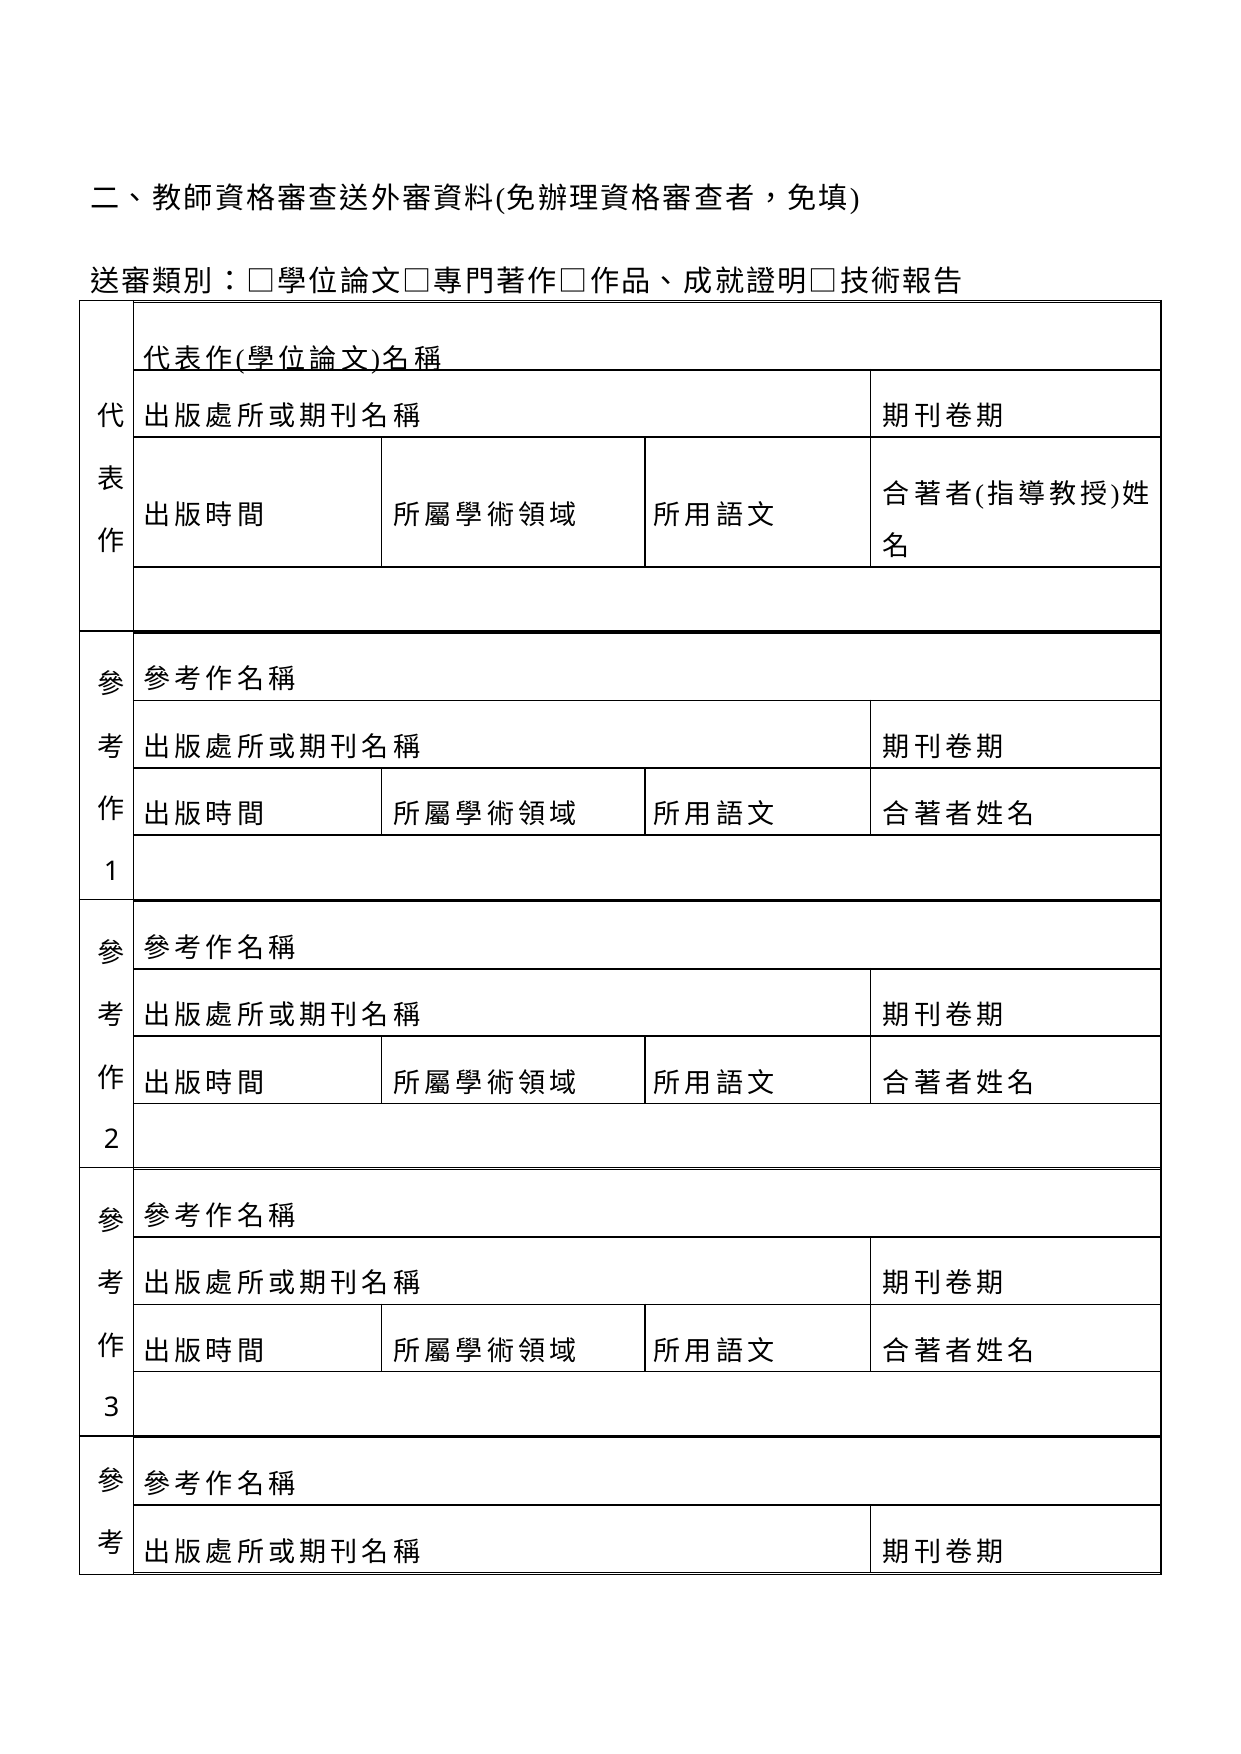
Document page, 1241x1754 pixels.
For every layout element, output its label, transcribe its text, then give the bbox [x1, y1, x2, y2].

table_header 參考作名稱 [134, 1170, 1160, 1236]
table_cell 參考 [80, 1437, 133, 1573]
table_cell 所屬學術領域 [382, 769, 644, 834]
table_cell 合著者姓名 [871, 769, 1160, 834]
text 二、教師資格審查送外審資料(免辦理資格審查者，免填) [89, 112, 1151, 237]
table_header 代表作(學位論文)名稱 [134, 303, 1160, 369]
table_cell [134, 836, 1160, 899]
table_cell 出版處所或期刊名稱 [134, 1506, 870, 1572]
table_cell 合著者姓名 [871, 1037, 1160, 1103]
table_cell 出版時間 [134, 438, 381, 566]
table_header 參考作名稱 [134, 634, 1160, 699]
table_cell 所用語文 [646, 769, 870, 834]
table_cell 期刊卷期 [871, 371, 1160, 436]
table_cell 出版處所或期刊名稱 [134, 970, 870, 1035]
table_cell 期刊卷期 [871, 1238, 1160, 1303]
table_cell 出版時間 [134, 1305, 381, 1371]
table_cell 參考作 2 [80, 900, 133, 1167]
table_cell 所屬學術領域 [382, 438, 644, 566]
table_cell 期刊卷期 [871, 701, 1160, 767]
table_cell [134, 1104, 1160, 1167]
table_cell 所用語文 [646, 1305, 870, 1371]
table_cell 合著者姓名 [871, 1305, 1160, 1371]
table_cell 參考作 1 [80, 632, 133, 899]
table_cell 所屬學術領域 [382, 1037, 644, 1103]
table_cell 期刊卷期 [871, 1506, 1160, 1572]
table_cell 出版處所或期刊名稱 [134, 701, 870, 767]
table_cell 期刊卷期 [871, 970, 1160, 1035]
table_header 參考作名稱 [134, 1438, 1160, 1504]
text 送審類別：□學位論文□專門著作□作品、成就證明□技術報告 [89, 237, 1151, 300]
table_cell 出版處所或期刊名稱 [134, 1238, 870, 1303]
table_cell 合著者(指導教授)姓名 [871, 438, 1160, 566]
table_cell 參考作 3 [80, 1168, 133, 1435]
table_cell 出版時間 [134, 1037, 381, 1103]
table_cell [134, 1372, 1160, 1435]
table_header 參考作名稱 [134, 902, 1160, 968]
table_header 代表作 [80, 301, 133, 630]
table_cell 出版時間 [134, 769, 381, 834]
table_cell 所用語文 [646, 438, 870, 566]
table_cell 出版處所或期刊名稱 [134, 371, 870, 436]
table_cell 所屬學術領域 [382, 1305, 644, 1371]
table_cell 所用語文 [646, 1037, 870, 1103]
table_header [134, 568, 1160, 630]
